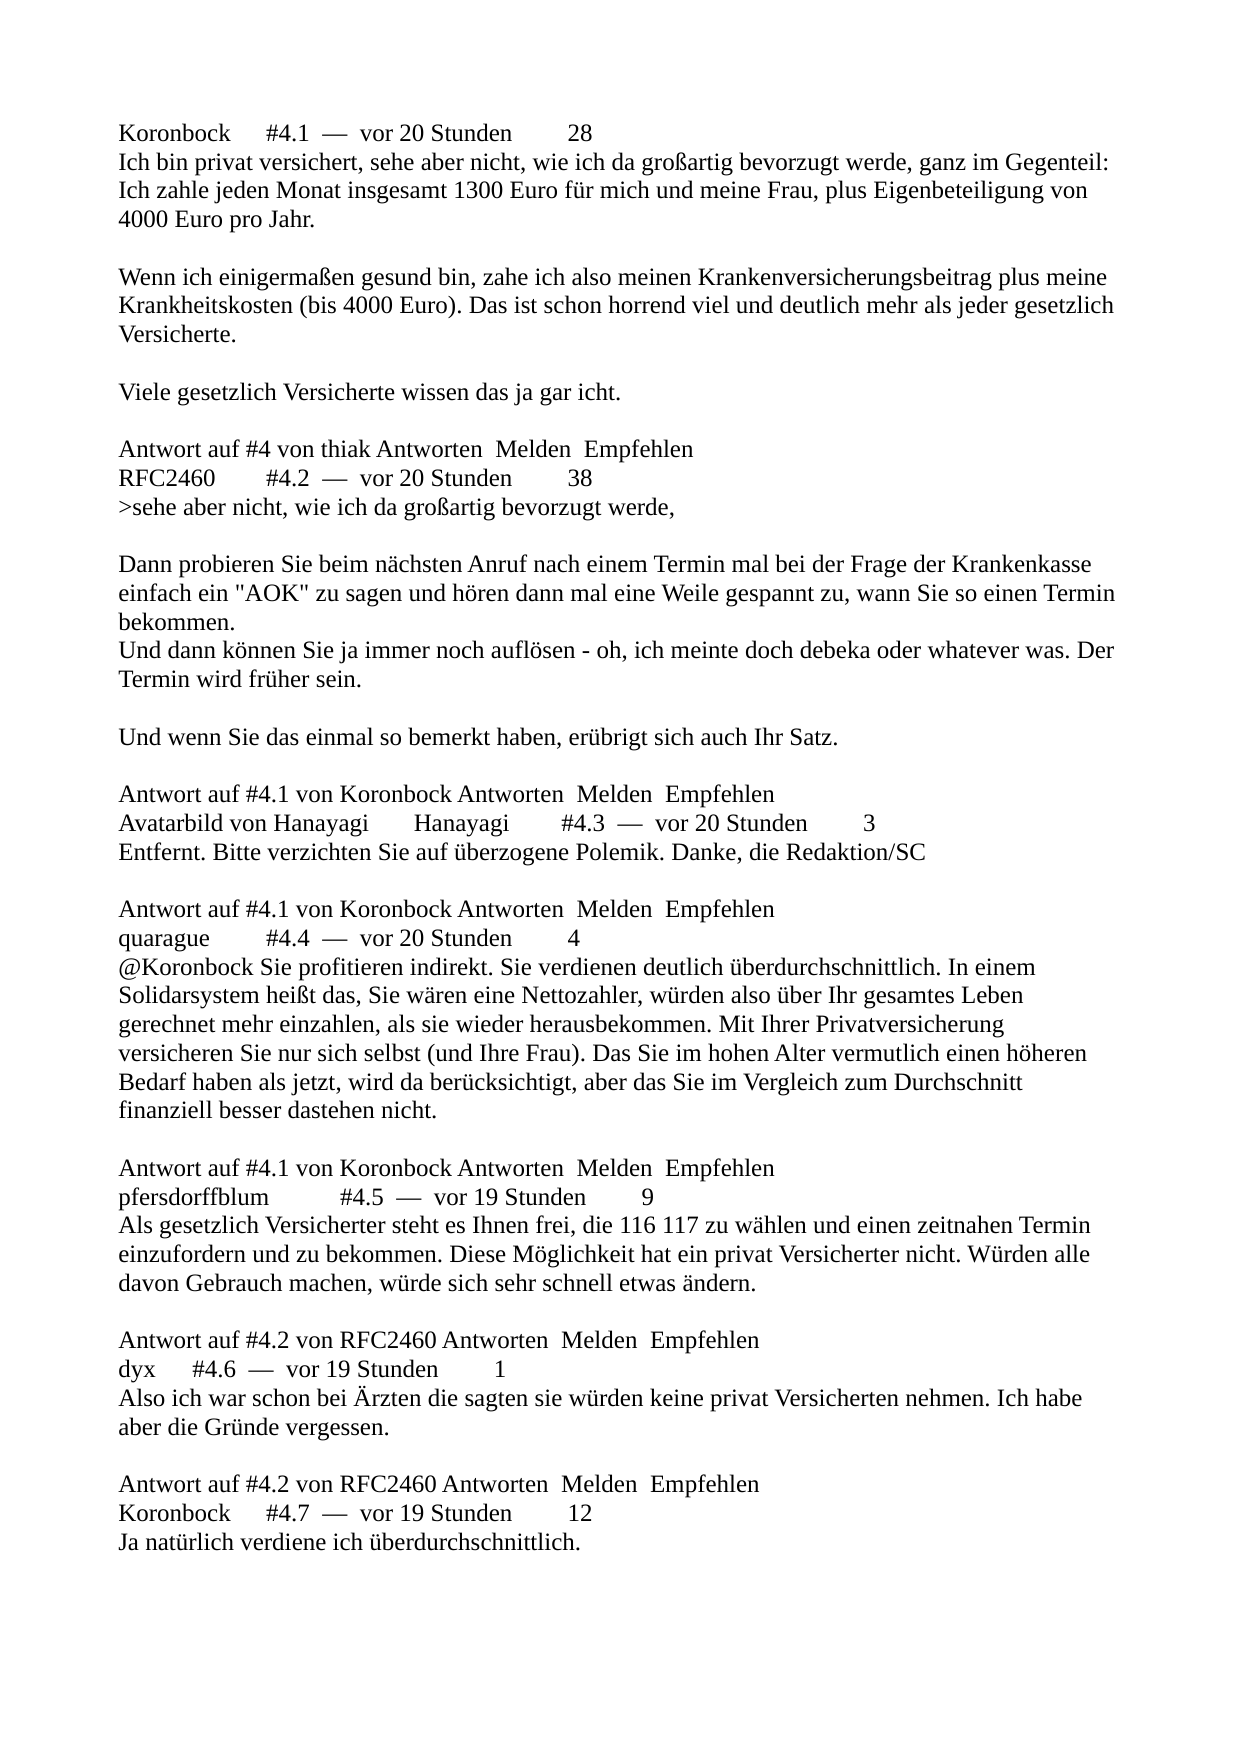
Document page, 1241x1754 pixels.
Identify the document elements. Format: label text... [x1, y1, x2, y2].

text dyx #4.6 — vor 19 Stunden 1 [118, 1354, 1122, 1383]
text Koronbock #4.7 — vor 19 Stunden 12 [118, 1498, 1122, 1527]
text Antwort auf #4.1 von Koronbock Antworten Melden Empfehlen [118, 894, 1122, 923]
text Dann probieren Sie beim nächsten Anruf nach einem Termin mal bei der Frage der Krankenkasse einfach ein "AOK" zu sagen und hören dann mal eine Weile gespannt zu, wann Sie so einen Termin bekommen. [118, 549, 1122, 636]
text Antwort auf #4.2 von RFC2460 Antworten Melden Empfehlen [118, 1326, 1122, 1354]
text Also ich war schon bei Ärzten die sagten sie würden keine privat Versicherten nehmen. Ich habe aber die Gründe vergessen. [118, 1383, 1122, 1441]
text RFC2460 #4.2 — vor 20 Stunden 38 [118, 463, 1122, 492]
text quarague #4.4 — vor 20 Stunden 4 [118, 923, 1122, 952]
text Entfernt. Bitte verzichten Sie auf überzogene Polemik. Danke, die Redaktion/SC [118, 837, 1122, 866]
text >sehe aber nicht, wie ich da großartig bevorzugt werde, [118, 492, 1122, 521]
text Antwort auf #4 von thiak Antworten Melden Empfehlen [118, 434, 1122, 463]
text Antwort auf #4.1 von Koronbock Antworten Melden Empfehlen [118, 1153, 1122, 1182]
text Als gesetzlich Versicherter steht es Ihnen frei, die 116 117 zu wählen und einen zeitnahen Termin einzufordern und zu bekommen. Diese Möglichkeit hat ein privat Versicherter nicht. Würden alle davon Gebrauch machen, würde sich sehr schnell etwas ändern. [118, 1211, 1122, 1297]
text Koronbock #4.1 — vor 20 Stunden 28 [118, 118, 1122, 147]
text pfersdorffblum #4.5 — vor 19 Stunden 9 [118, 1182, 1122, 1211]
text Und wenn Sie das einmal so bemerkt haben, erübrigt sich auch Ihr Satz. [118, 722, 1122, 751]
text Avatarbild von Hanayagi Hanayagi #4.3 — vor 20 Stunden 3 [118, 808, 1122, 837]
text Viele gesetzlich Versicherte wissen das ja gar icht. [118, 377, 1122, 406]
text Antwort auf #4.1 von Koronbock Antworten Melden Empfehlen [118, 779, 1122, 808]
text Wenn ich einigermaßen gesund bin, zahe ich also meinen Krankenversicherungsbeitrag plus meine Krankheitskosten (bis 4000 Euro). Das ist schon horrend viel und deutlich mehr als jeder gesetzlich Versicherte. [118, 262, 1122, 348]
text Ich bin privat versichert, sehe aber nicht, wie ich da großartig bevorzugt werde, ganz im Gegenteil: Ich zahle jeden Monat insgesamt 1300 Euro für mich und meine Frau, plus Eigenbeteiligung von 4000 Euro pro Jahr. [118, 147, 1122, 233]
text Antwort auf #4.2 von RFC2460 Antworten Melden Empfehlen [118, 1469, 1122, 1498]
text @Koronbock Sie profitieren indirekt. Sie verdienen deutlich überdurchschnittlich. In einem Solidarsystem heißt das, Sie wären eine Nettozahler, würden also über Ihr gesamtes Leben gerechnet mehr einzahlen, als sie wieder herausbekommen. Mit Ihrer Privatversicherung versicheren Sie nur sich selbst (und Ihre Frau). Das Sie im hohen Alter vermutlich einen höheren Bedarf haben als jetzt, wird da berücksichtigt, aber das Sie im Vergleich zum Durchschnitt finanziell besser dastehen nicht. [118, 952, 1122, 1124]
text Ja natürlich verdiene ich überdurchschnittlich. [118, 1527, 1122, 1556]
text Und dann können Sie ja immer noch auflösen - oh, ich meinte doch debeka oder whatever was. Der Termin wird früher sein. [118, 636, 1122, 693]
